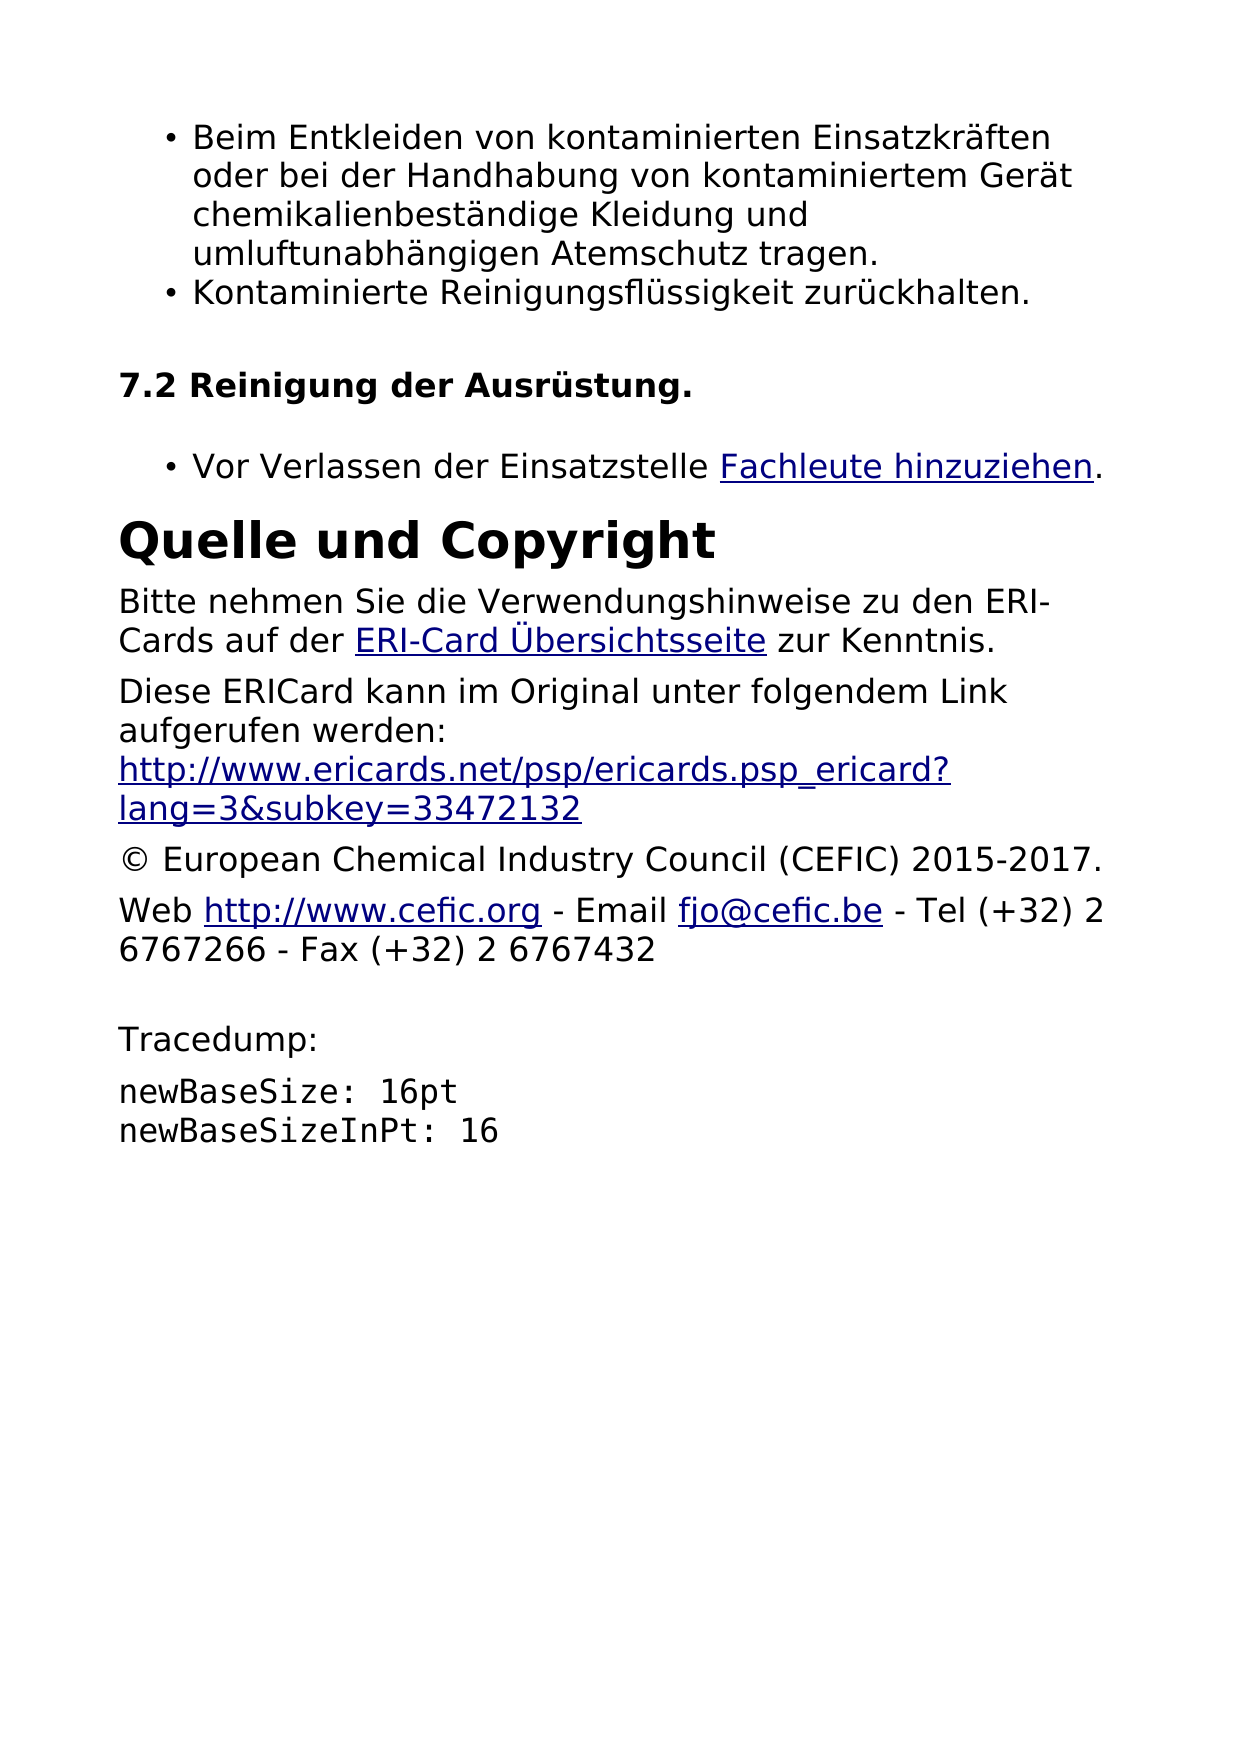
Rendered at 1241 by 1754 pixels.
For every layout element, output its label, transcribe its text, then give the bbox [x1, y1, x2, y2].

list Beim Entkleiden von kontaminierten Einsatzkräften oder bei der Handhabung von kontaminiertem Gerät chemikalienbeständige Kleidung und umluftunabhängigen Atemschutz tragen. [177, 118, 1122, 273]
text Bitte nehmen Sie die Verwendungshinweise zu den ERI-Cards auf der ERI-Card Übersichtsseite zur Kenntnis. [118, 582, 1122, 660]
list Kontaminierte Reinigungsflüssigkeit zurückhalten. [177, 273, 1122, 312]
text © European Chemical Industry Council (CEFIC) 2015-2017. [118, 840, 1122, 879]
subtitle Quelle und Copyright [118, 512, 1122, 570]
list Vor Verlassen der Einsatzstelle Fachleute hinzuziehen. [177, 448, 1122, 487]
text Web http://www.cefic.org - Email fjo@cefic.be - Tel (+32) 2 6767266 - Fax (+32) 2 6767432 [118, 892, 1122, 969]
subtitle 7.2 Reinigung der Ausrüstung. [118, 367, 1122, 406]
text Diese ERICard kann im Original unter folgendem Link aufgerufen werden: http://www.ericards.net/psp/ericards.psp_ericard?lang=3&subkey=33472132 [118, 672, 1122, 828]
text newBaseSize: 16pt newBaseSizeInPt: 16 [118, 1072, 1122, 1150]
text Tracedump: [118, 982, 1122, 1060]
